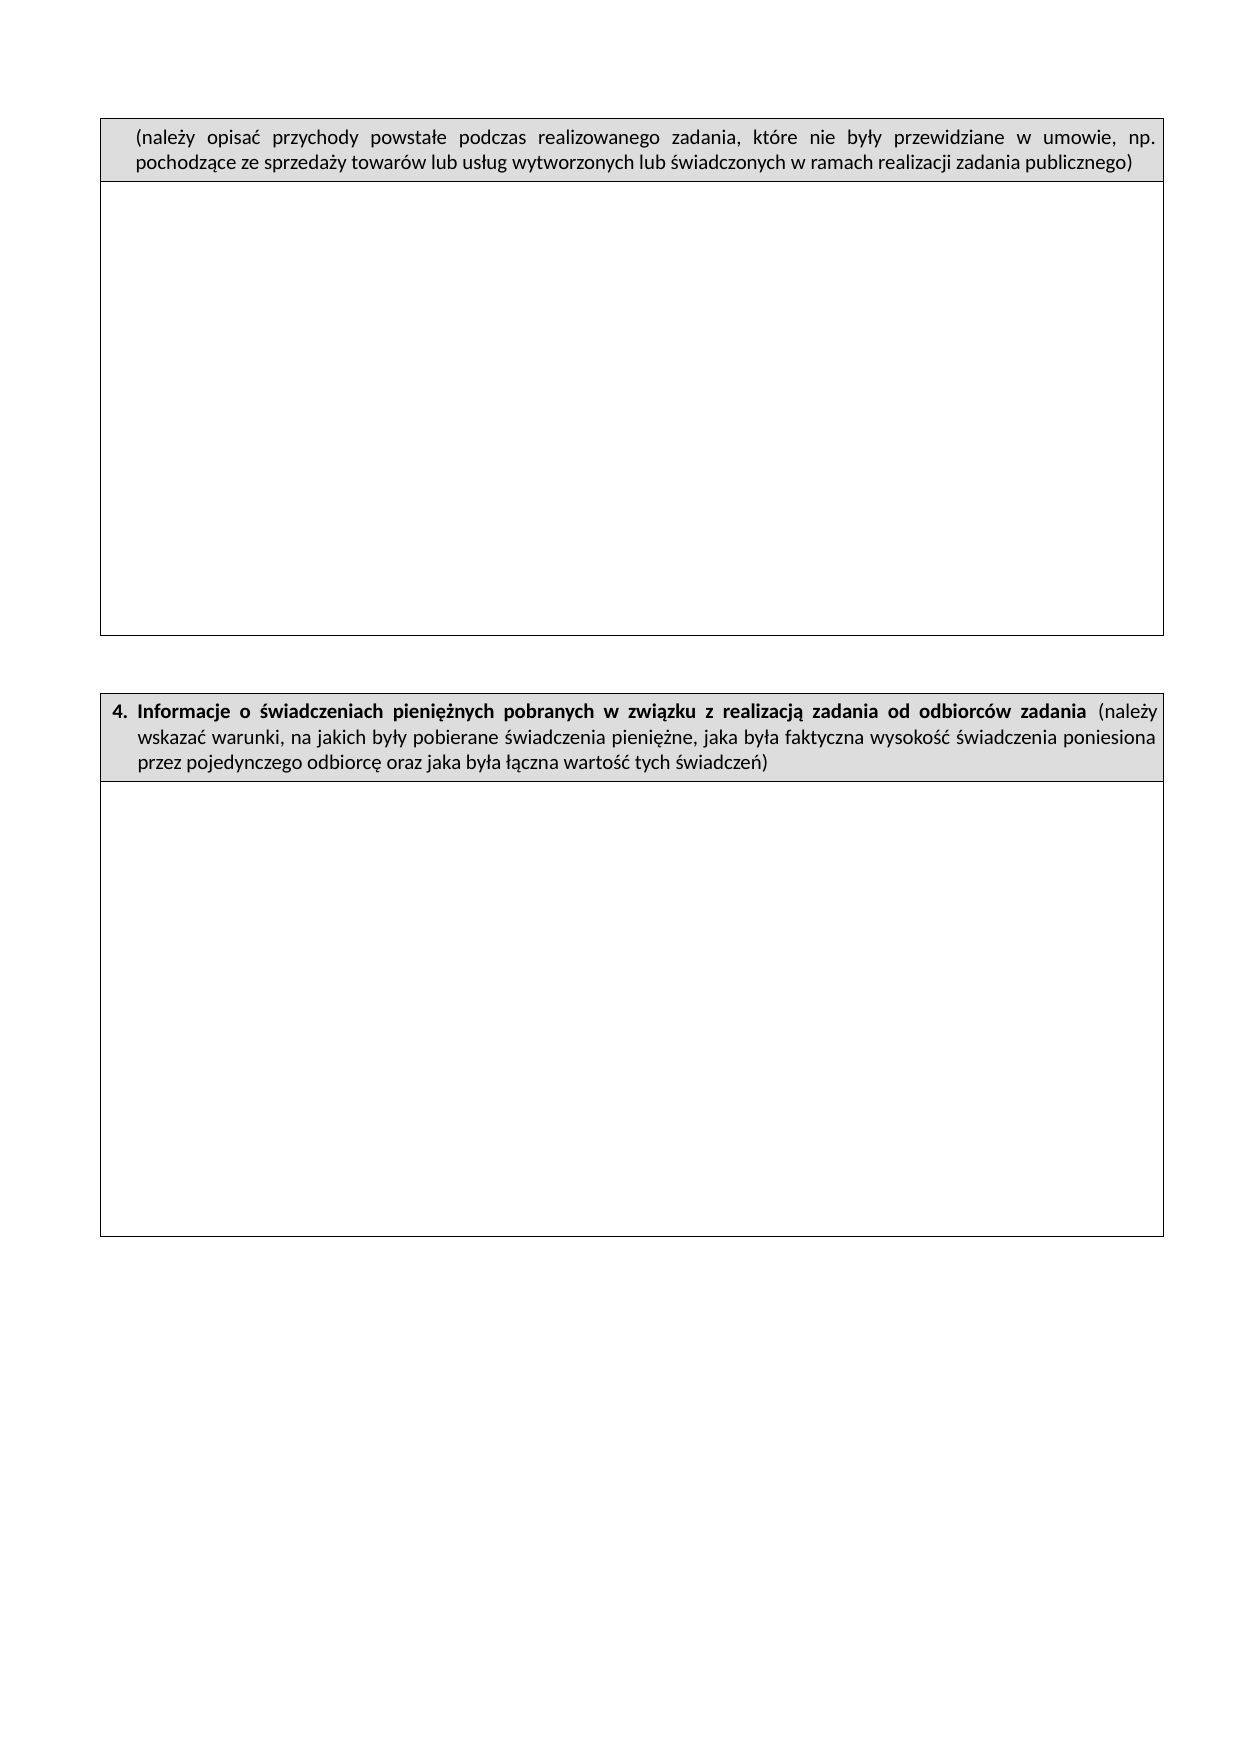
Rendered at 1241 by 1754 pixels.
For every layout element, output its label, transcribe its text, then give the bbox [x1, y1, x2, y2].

table_cell [101, 182, 1163, 635]
table_cell [101, 782, 1163, 1236]
table_header (należy opisać przychody powstałe podczas realizowanego zadania, które nie były przewidziane w umowie, np. pochodzące ze sprzedaży towarów lub usług wytworzonych lub świadczonych w ramach realizacji zadania publicznego) [101, 119, 1163, 181]
table_header 4. Informacje o świadczeniach pieniężnych pobranych w związku z realizacją zadania od odbiorców zadania (należy wskazać warunki, na jakich były pobierane świadczenia pieniężne, jaka była faktyczna wysokość świadczenia poniesiona przez pojedynczego odbiorcę oraz jaka była łączna wartość tych świadczeń) [101, 694, 1163, 781]
